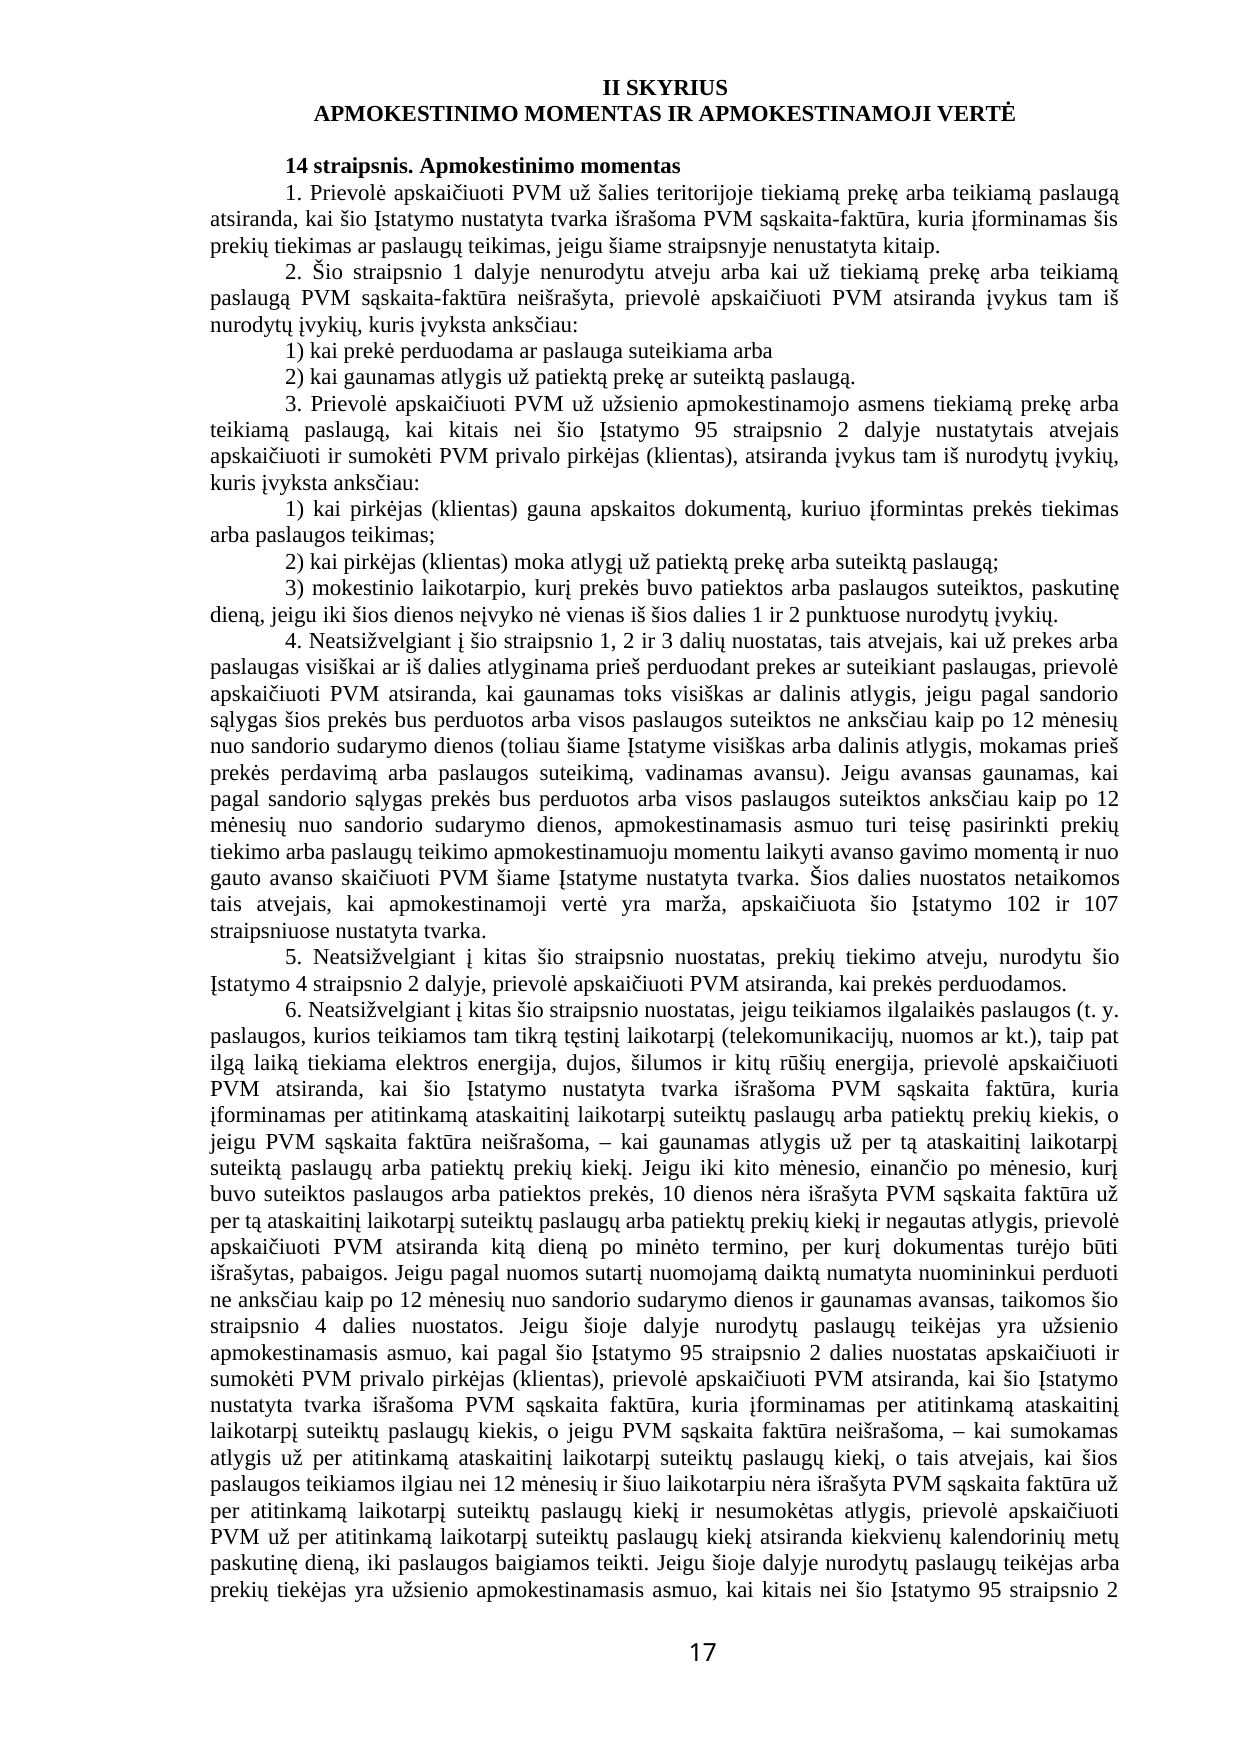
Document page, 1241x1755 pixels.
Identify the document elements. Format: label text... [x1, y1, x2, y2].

text 2) kai pirkėjas (klientas) moka atlygį už patiektą prekę arba suteiktą paslaugą; [210, 548, 1120, 574]
text 6. Neatsižvelgiant į kitas šio straipsnio nuostatas, jeigu teikiamos ilgalaikės paslaugos (t. y. paslaugos, kurios teikiamos tam tikrą tęstinį laikotarpį (telekomunikacijų, nuomos ar kt.), taip pat ilgą laiką tiekiama elektros energija, dujos, šilumos ir kitų rūšių energija, prievolė apskaičiuoti PVM atsiranda, kai šio Įstatymo nustatyta tvarka išrašoma PVM sąskaita faktūra, kuria įforminamas per atitinkamą ataskaitinį laikotarpį suteiktų paslaugų arba patiektų prekių kiekis, o jeigu PVM sąskaita faktūra neišrašoma, – kai gaunamas atlygis už per tą ataskaitinį laikotarpį suteiktą paslaugų arba patiektų prekių kiekį. Jeigu iki kito mėnesio, einančio po mėnesio, kurį buvo suteiktos paslaugos arba patiektos prekės, 10 dienos nėra išrašyta PVM sąskaita faktūra už per tą ataskaitinį laikotarpį suteiktų paslaugų arba patiektų prekių kiekį ir negautas atlygis, prievolė apskaičiuoti PVM atsiranda kitą dieną po minėto termino, per kurį dokumentas turėjo būti išrašytas, pabaigos. Jeigu pagal nuomos sutartį nuomojamą daiktą numatyta nuomininkui perduoti ne anksčiau kaip po 12 mėnesių nuo sandorio sudarymo dienos ir gaunamas avansas, taikomos šio straipsnio 4 dalies nuostatos. Jeigu šioje dalyje nurodytų paslaugų teikėjas yra užsienio apmokestinamasis asmuo, kai pagal šio Įstatymo 95 straipsnio 2 dalies nuostatas apskaičiuoti ir sumokėti PVM privalo pirkėjas (klientas), prievolė apskaičiuoti PVM atsiranda, kai šio Įstatymo nustatyta tvarka išrašoma PVM sąskaita faktūra, kuria įforminamas per atitinkamą ataskaitinį laikotarpį suteiktų paslaugų kiekis, o jeigu PVM sąskaita faktūra neišrašoma, – kai sumokamas atlygis už per atitinkamą ataskaitinį laikotarpį suteiktų paslaugų kiekį, o tais atvejais, kai šios paslaugos teikiamos ilgiau nei 12 mėnesių ir šiuo laikotarpiu nėra išrašyta PVM sąskaita faktūra už per atitinkamą laikotarpį suteiktų paslaugų kiekį ir nesumokėtas atlygis, prievolė apskaičiuoti PVM už per atitinkamą laikotarpį suteiktų paslaugų kiekį atsiranda kiekvienų kalendorinių metų paskutinę dieną, iki paslaugos baigiamos teikti. Jeigu šioje dalyje nurodytų paslaugų teikėjas arba prekių tiekėjas yra užsienio apmokestinamasis asmuo, kai kitais nei šio Įstatymo 95 straipsnio 2 [210, 996, 1120, 1602]
subtitle II SKYRIUS [210, 73, 1120, 100]
text 4. Neatsižvelgiant į šio straipsnio 1, 2 ir 3 dalių nuostatas, tais atvejais, kai už prekes arba paslaugas visiškai ar iš dalies atlyginama prieš perduodant prekes ar suteikiant paslaugas, prievolė apskaičiuoti PVM atsiranda, kai gaunamas toks visiškas ar dalinis atlygis, jeigu pagal sandorio sąlygas šios prekės bus perduotos arba visos paslaugos suteiktos ne anksčiau kaip po 12 mėnesių nuo sandorio sudarymo dienos (toliau šiame Įstatyme visiškas arba dalinis atlygis, mokamas prieš prekės perdavimą arba paslaugos suteikimą, vadinamas avansu). Jeigu avansas gaunamas, kai pagal sandorio sąlygas prekės bus perduotos arba visos paslaugos suteiktos anksčiau kaip po 12 mėnesių nuo sandorio sudarymo dienos, apmokestinamasis asmuo turi teisę pasirinkti prekių tiekimo arba paslaugų teikimo apmokestinamuoju momentu laikyti avanso gavimo momentą ir nuo gauto avanso skaičiuoti PVM šiame Įstatyme nustatyta tvarka. Šios dalies nuostatos netaikomos tais atvejais, kai apmokestinamoji vertė yra marža, apskaičiuota šio Įstatymo 102 ir 107 straipsniuose nustatyta tvarka. [210, 627, 1120, 943]
text 1) kai pirkėjas (klientas) gauna apskaitos dokumentą, kuriuo įformintas prekės tiekimas arba paslaugos teikimas; [210, 495, 1120, 548]
text 1) kai prekė perduodama ar paslauga suteikiama arba [210, 337, 1120, 363]
text 14 straipsnis. Apmokestinimo momentas [210, 153, 1120, 179]
text 5. Neatsižvelgiant į kitas šio straipsnio nuostatas, prekių tiekimo atveju, nurodytu šio Įstatymo 4 straipsnio 2 dalyje, prievolė apskaičiuoti PVM atsiranda, kai prekės perduodamos. [210, 943, 1120, 996]
text 2. Šio straipsnio 1 dalyje nenurodytu atveju arba kai už tiekiamą prekę arba teikiamą paslaugą PVM sąskaita-faktūra neišrašyta, prievolė apskaičiuoti PVM atsiranda įvykus tam iš nurodytų įvykių, kuris įvyksta anksčiau: [210, 258, 1120, 337]
subtitle APMOKESTINIMO MOMENTAS IR APMOKESTINAMOJI VERTĖ [210, 100, 1120, 126]
text 2) kai gaunamas atlygis už patiektą prekę ar suteiktą paslaugą. [210, 363, 1120, 390]
text 3. Prievolė apskaičiuoti PVM už užsienio apmokestinamojo asmens tiekiamą prekę arba teikiamą paslaugą, kai kitais nei šio Įstatymo 95 straipsnio 2 dalyje nustatytais atvejais apskaičiuoti ir sumokėti PVM privalo pirkėjas (klientas), atsiranda įvykus tam iš nurodytų įvykių, kuris įvyksta anksčiau: [210, 390, 1120, 495]
text 3) mokestinio laikotarpio, kurį prekės buvo patiektos arba paslaugos suteiktos, paskutinę dieną, jeigu iki šios dienos neįvyko nė vienas iš šios dalies 1 ir 2 punktuose nurodytų įvykių. [210, 574, 1120, 627]
text 1. Prievolė apskaičiuoti PVM už šalies teritorijoje tiekiamą prekę arba teikiamą paslaugą atsiranda, kai šio Įstatymo nustatyta tvarka išrašoma PVM sąskaita-faktūra, kuria įforminamas šis prekių tiekimas ar paslaugų teikimas, jeigu šiame straipsnyje nenustatyta kitaip. [210, 179, 1120, 258]
